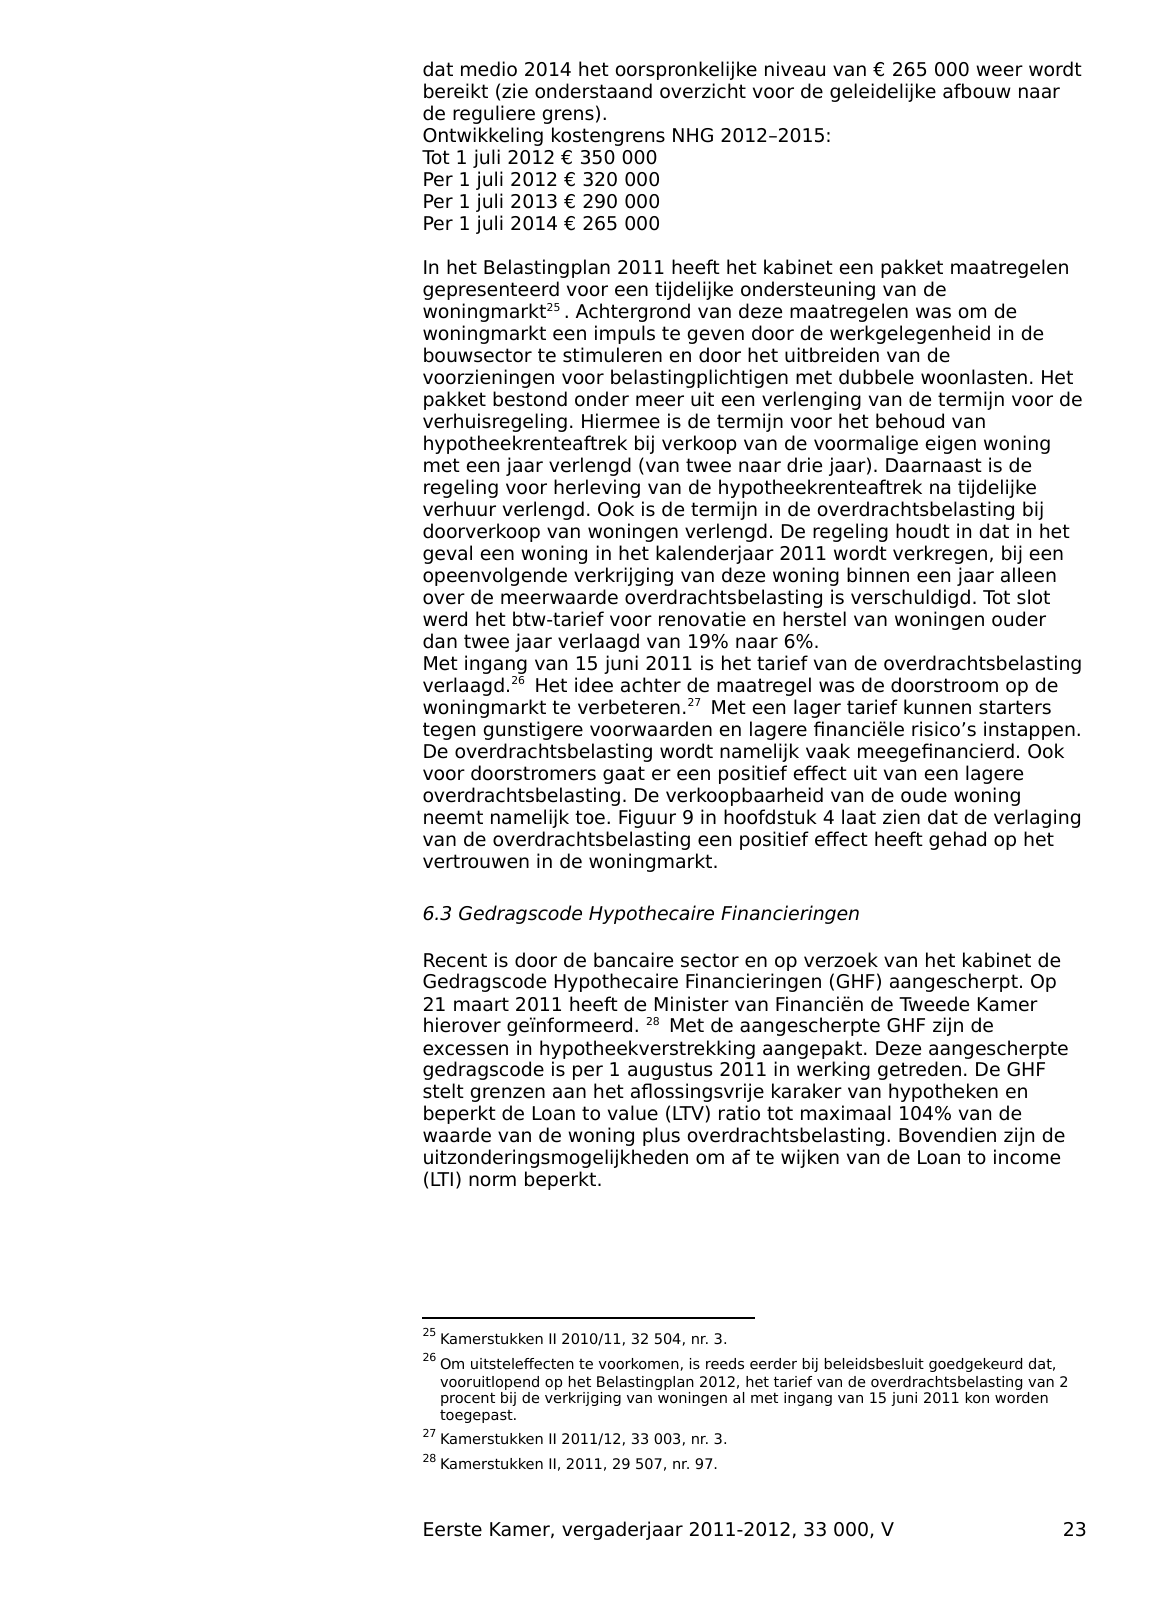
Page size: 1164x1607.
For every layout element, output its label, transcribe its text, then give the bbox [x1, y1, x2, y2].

text Kamerstukken II, 2011, 29 507, nr. 97. [422, 1452, 1087, 1474]
text In het Belastingplan 2011 heeft het kabinet een pakket maatregelen gepresenteerd voor een tijdelijke ondersteuning van de woningmarkt. Achtergrond van deze maatregelen was om de woningmarkt een impuls te geven door de werkgelegenheid in de bouwsector te stimuleren en door het uitbreiden van de voorzieningen voor belastingplichtigen met dubbele woonlasten. Het pakket bestond onder meer uit een verlenging van de termijn voor de verhuisregeling. Hiermee is de termijn voor het behoud van hypotheekrenteaftrek bij verkoop van de voormalige eigen woning met een jaar verlengd (van twee naar drie jaar). Daarnaast is de regeling voor herleving van de hypotheekrenteaftrek na tijdelijke verhuur verlengd. Ook is de termijn in de overdrachtsbelasting bij doorverkoop van woningen verlengd. De regeling houdt in dat in het geval een woning in het kalenderjaar 2011 wordt verkregen, bij een opeenvolgende verkrijging van deze woning binnen een jaar alleen over de meerwaarde overdrachtsbelasting is verschuldigd. Tot slot werd het btw-tarief voor renovatie en herstel van woningen ouder dan twee jaar verlaagd van 19% naar 6%. [422, 257, 1087, 653]
text Kamerstukken II 2011/12, 33 003, nr. 3. [422, 1427, 1087, 1449]
text Tot 1 juli 2012 € 350 000 [422, 147, 1087, 169]
text Met ingang van 15 juni 2011 is het tarief van de overdrachtsbelasting verlaagd. Het idee achter de maatregel was de doorstroom op de woningmarkt te verbeteren. Met een lager tarief kunnen starters tegen gunstigere voorwaarden en lagere financiële risico’s instappen. De overdrachtsbelasting wordt namelijk vaak meegefinancierd. Ook voor doorstromers gaat er een positief effect uit van een lagere overdrachtsbelasting. De verkoopbaarheid van de oude woning neemt namelijk toe. Figuur 9 in hoofdstuk 4 laat zien dat de verlaging van de overdrachtsbelasting een positief effect heeft gehad op het vertrouwen in de woningmarkt. [422, 653, 1087, 872]
text Om uitsteleffecten te voorkomen, is reeds eerder bij beleidsbesluit goedgekeurd dat, vooruitlopend op het Belastingplan 2012, het tarief van de overdrachtsbelasting van 2 procent bij de verkrijging van woningen al met ingang van 15 juni 2011 kon worden toegepast. [422, 1352, 1087, 1424]
text Kamerstukken II 2010/11, 32 504, nr. 3. [422, 1327, 1087, 1349]
text Ontwikkeling kostengrens NHG 2012–2015: [422, 125, 1087, 147]
text Per 1 juli 2014 € 265 000 [422, 213, 1087, 235]
text Per 1 juli 2013 € 290 000 [422, 191, 1087, 213]
text Per 1 juli 2012 € 320 000 [422, 169, 1087, 191]
text Recent is door de bancaire sector en op verzoek van het kabinet de Gedragscode Hypothecaire Financieringen (GHF) aangescherpt. Op 21 maart 2011 heeft de Minister van Financiën de Tweede Kamer hierover geïnformeerd. Met de aangescherpte GHF zijn de excessen in hypotheekverstrekking aangepakt. Deze aangescherpte gedragscode is per 1 augustus 2011 in werking getreden. De GHF stelt grenzen aan het aflossingsvrije karaker van hypotheken en beperkt de Loan to value (LTV) ratio tot maximaal 104% van de waarde van de woning plus overdrachtsbelasting. Bovendien zijn de uitzonderingsmogelijkheden om af te wijken van de Loan to income (LTI) norm beperkt. [422, 949, 1087, 1191]
subtitle 6.3 Gedragscode Hypothecaire Financieringen [422, 902, 1087, 924]
text dat medio 2014 het oorspronkelijke niveau van € 265 000 weer wordt bereikt (zie onderstaand overzicht voor de geleidelijke afbouw naar de reguliere grens). [422, 59, 1087, 125]
